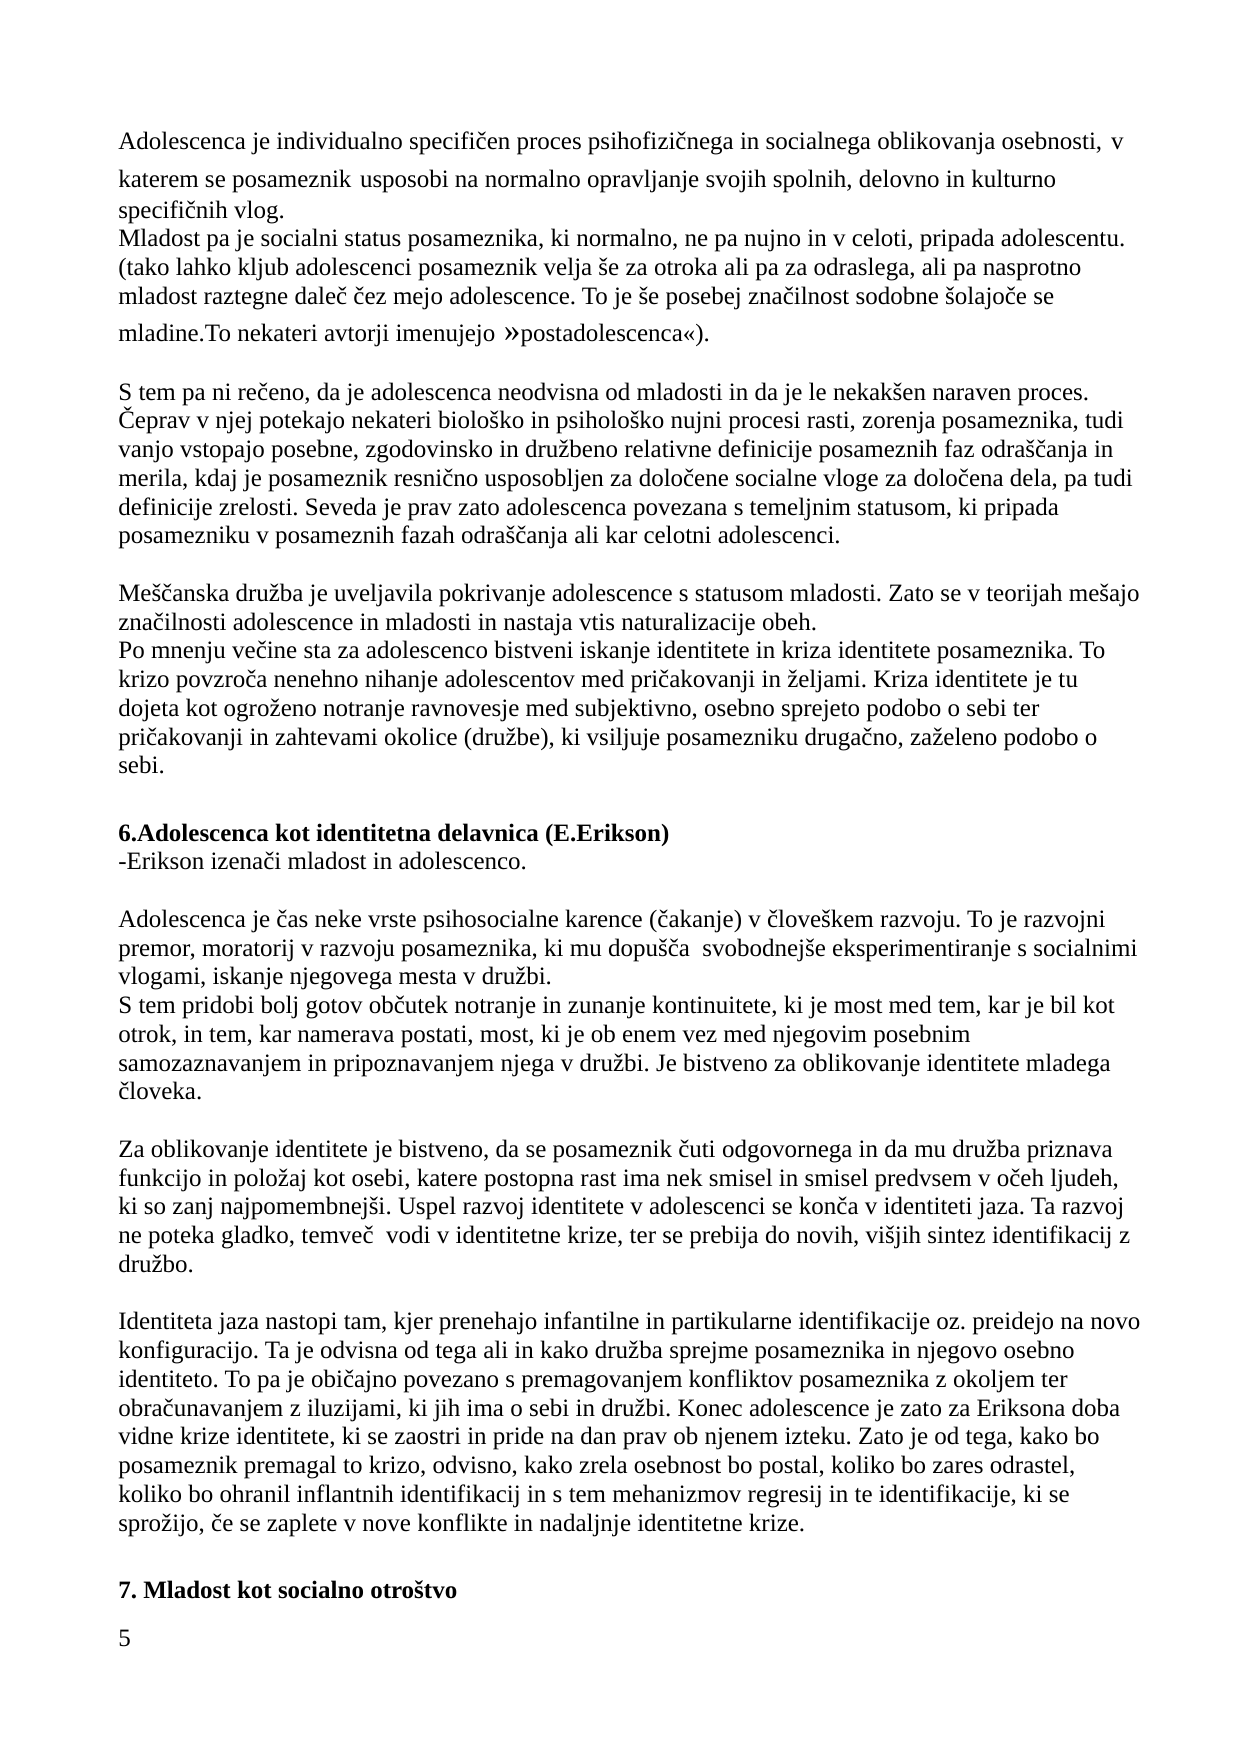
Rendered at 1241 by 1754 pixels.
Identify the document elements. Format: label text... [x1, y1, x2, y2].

text 7. Mladost kot socialno otroštvo [118, 1575, 1144, 1603]
text S tem pa ni rečeno, da je adolescenca neodvisna od mladosti in da je le nekakšen naraven proces. Čeprav v njej potekajo nekateri biološko in psihološko nujni procesi rasti, zorenja posameznika, tudi vanjo vstopajo posebne, zgodovinsko in družbeno relativne definicije posameznih faz odraščanja in merila, kdaj je posameznik resnično usposobljen za določene socialne vloge za določena dela, pa tudi definicije zrelosti. Seveda je prav zato adolescenca povezana s temeljnim statusom, ki pripada posamezniku v posameznih fazah odraščanja ali kar celotni adolescenci. [118, 377, 1144, 549]
text Mladost pa je socialni status posameznika, ki normalno, ne pa nujno in v celoti, pripada adolescentu. (tako lahko kljub adolescenci posameznik velja še za otroka ali pa za odraslega, ali pa nasprotno mladost raztegne daleč čez mejo adolescence. To je še posebej značilnost sodobne šolajoče se mladine.To nekateri avtorji imenujejo »postadolescenca«). [118, 223, 1144, 348]
text Adolescenca je individualno specifičen proces psihofizičnega in socialnega oblikovanja osebnosti, v katerem se posameznik usposobi na normalno opravljanje svojih spolnih, delovno in kulturno specifičnih vlog. [118, 118, 1144, 223]
text Meščanska družba je uveljavila pokrivanje adolescence s statusom mladosti. Zato se v teorijah mešajo značilnosti adolescence in mladosti in nastaja vtis naturalizacije obeh. [118, 578, 1144, 636]
text -Erikson izenači mladost in adolescenco. [118, 846, 1144, 875]
text Po mnenju večine sta za adolescenco bistveni iskanje identitete in kriza identitete posameznika. To krizo povzroča nenehno nihanje adolescentov med pričakovanji in željami. Kriza identitete je tu dojeta kot ogroženo notranje ravnovesje med subjektivno, osebno sprejeto podobo o sebi ter pričakovanji in zahtevami okolice (družbe), ki vsiljuje posamezniku drugačno, zaželeno podobo o sebi. [118, 636, 1144, 779]
text Za oblikovanje identitete je bistveno, da se posameznik čuti odgovornega in da mu družba priznava funkcijo in položaj kot osebi, katere postopna rast ima nek smisel in smisel predvsem v očeh ljudeh, ki so zanj najpomembnejši. Uspel razvoj identitete v adolescenci se konča v identiteti jaza. Ta razvoj ne poteka gladko, temveč vodi v identitetne krize, ter se prebija do novih, višjih sintez identifikacij z družbo. [118, 1134, 1144, 1278]
text Adolescenca je čas neke vrste psihosocialne karence (čakanje) v človeškem razvoju. To je razvojni premor, moratorij v razvoju posameznika, ki mu dopušča svobodnejše eksperimentiranje s socialnimi vlogami, iskanje njegovega mesta v družbi. [118, 904, 1144, 990]
text 6.Adolescenca kot identitetna delavnica (E.Erikson) [118, 818, 1144, 846]
text Identiteta jaza nastopi tam, kjer prenehajo infantilne in partikularne identifikacije oz. preidejo na novo konfiguracijo. Ta je odvisna od tega ali in kako družba sprejme posameznika in njegovo osebno identiteto. To pa je običajno povezano s premagovanjem konfliktov posameznika z okoljem ter obračunavanjem z iluzijami, ki jih ima o sebi in družbi. Konec adolescence je zato za Eriksona doba vidne krize identitete, ki se zaostri in pride na dan prav ob njenem izteku. Zato je od tega, kako bo posameznik premagal to krizo, odvisno, kako zrela osebnost bo postal, koliko bo zares odrastel, koliko bo ohranil inflantnih identifikacij in s tem mehanizmov regresij in te identifikacije, ki se sprožijo, če se zaplete v nove konflikte in nadaljnje identitetne krize. [118, 1306, 1144, 1536]
text S tem pridobi bolj gotov občutek notranje in zunanje kontinuitete, ki je most med tem, kar je bil kot otrok, in tem, kar namerava postati, most, ki je ob enem vez med njegovim posebnim samozaznavanjem in pripoznavanjem njega v družbi. Je bistveno za oblikovanje identitete mladega človeka. [118, 990, 1144, 1105]
